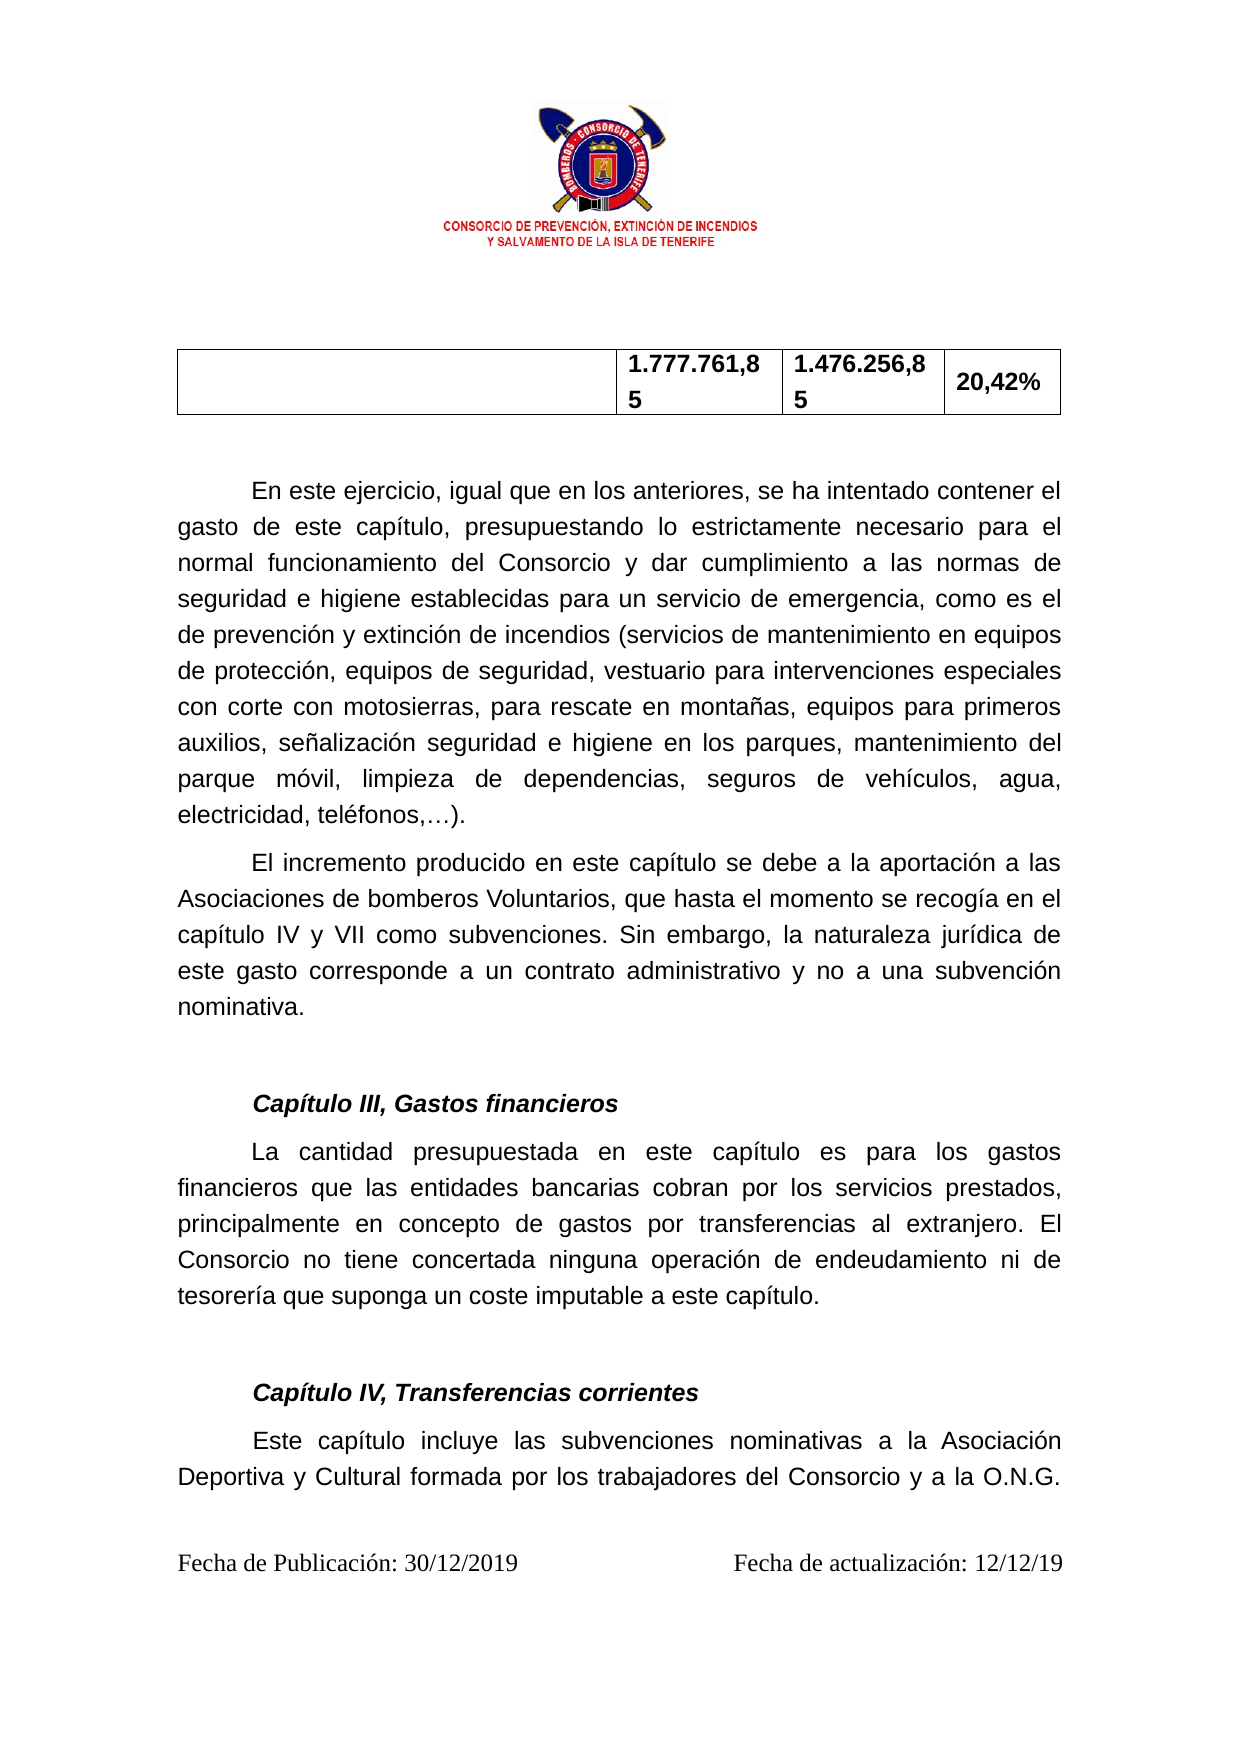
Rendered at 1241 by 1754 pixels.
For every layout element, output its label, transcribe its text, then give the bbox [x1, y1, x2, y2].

list Capítulo III, Gastos financieros [252, 1089, 1063, 1117]
picture [418, 93, 788, 260]
text La cantidad presupuestada en este capítulo es para los gastos financieros que las entidades bancarias cobran por los servicios prestados, principalmente en concepto de gastos por transferencias al extranjero. El Consorcio no tiene concertada ninguna operación de endeudamiento ni de tesorería que suponga un coste imputable a este capítulo. [177, 1137, 1063, 1309]
list Capítulo IV, Transferencias corrientes [252, 1378, 1063, 1406]
table_cell [178, 350, 616, 414]
table_cell 1.777.761,85 [617, 350, 782, 414]
table_cell 20,42% [945, 350, 1060, 414]
table_cell 1.476.256,85 [783, 350, 944, 414]
text El incremento producido en este capítulo se debe a la aportación a las Asociaciones de bomberos Voluntarios, que hasta el momento se recogía en el capítulo IV y VII como subvenciones. Sin embargo, la naturaleza jurídica de este gasto corresponde a un contrato administrativo y no a una subvención nominativa. [177, 848, 1063, 1021]
text Este capítulo incluye las subvenciones nominativas a la Asociación Deportiva y Cultural formada por los trabajadores del Consorcio y a la O.N.G. [177, 1426, 1063, 1491]
text En este ejercicio, igual que en los anteriores, se ha intentado contener el gasto de este capítulo, presupuestando lo estrictamente necesario para el normal funcionamiento del Consorcio y dar cumplimiento a las normas de seguridad e higiene establecidas para un servicio de emergencia, como es el de prevención y extinción de incendios (servicios de mantenimiento en equipos de protección, equipos de seguridad, vestuario para intervenciones especiales con corte con motosierras, para rescate en montañas, equipos para primeros auxilios, señalización seguridad e higiene en los parques, mantenimiento del parque móvil, limpieza de dependencias, seguros de vehículos, agua, electricidad, teléfonos,…). [177, 476, 1063, 828]
